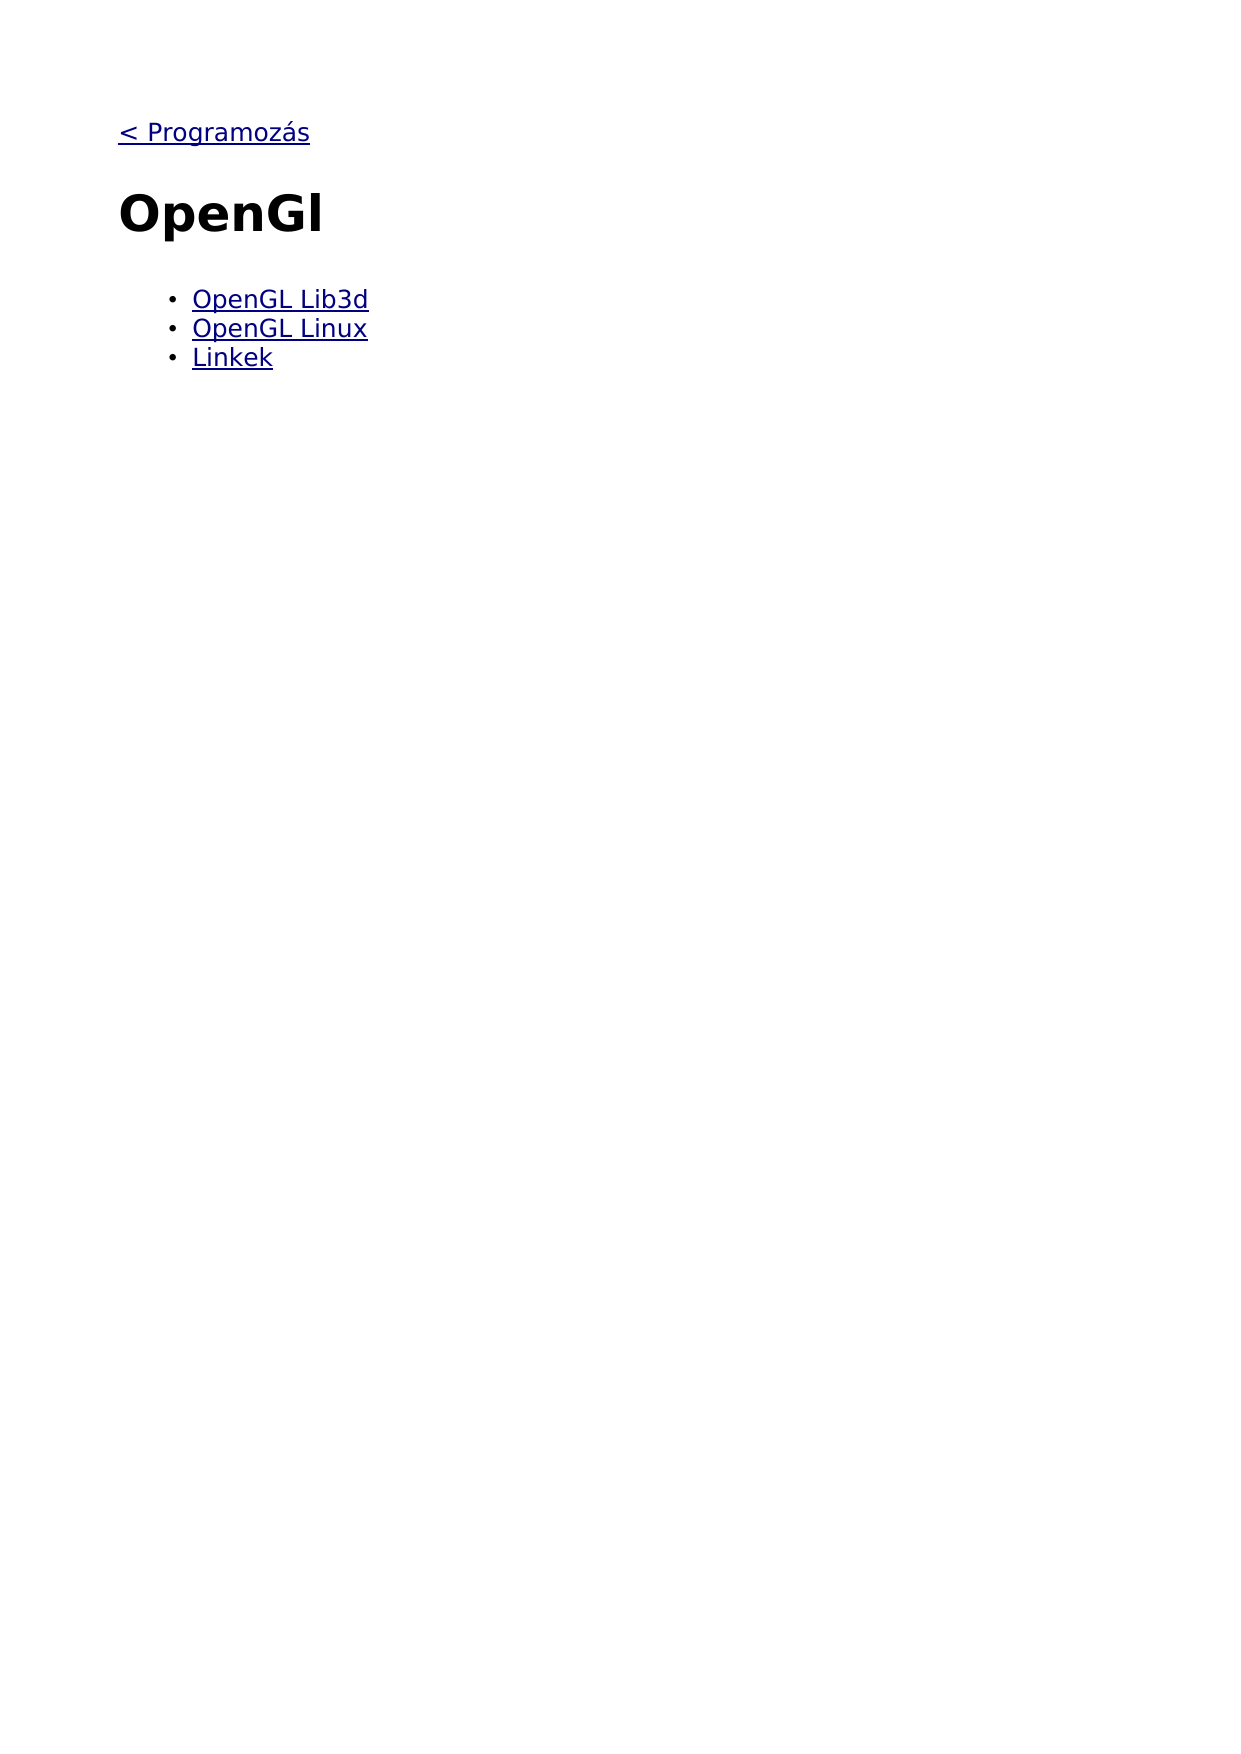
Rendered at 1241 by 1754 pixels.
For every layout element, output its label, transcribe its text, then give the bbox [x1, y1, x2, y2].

list OpenGL Linux [177, 314, 1122, 343]
list OpenGL Lib3d [177, 285, 1122, 314]
subtitle OpenGl [118, 185, 1122, 243]
text < Programozás [118, 118, 1122, 147]
list Linkek [177, 343, 1122, 372]
